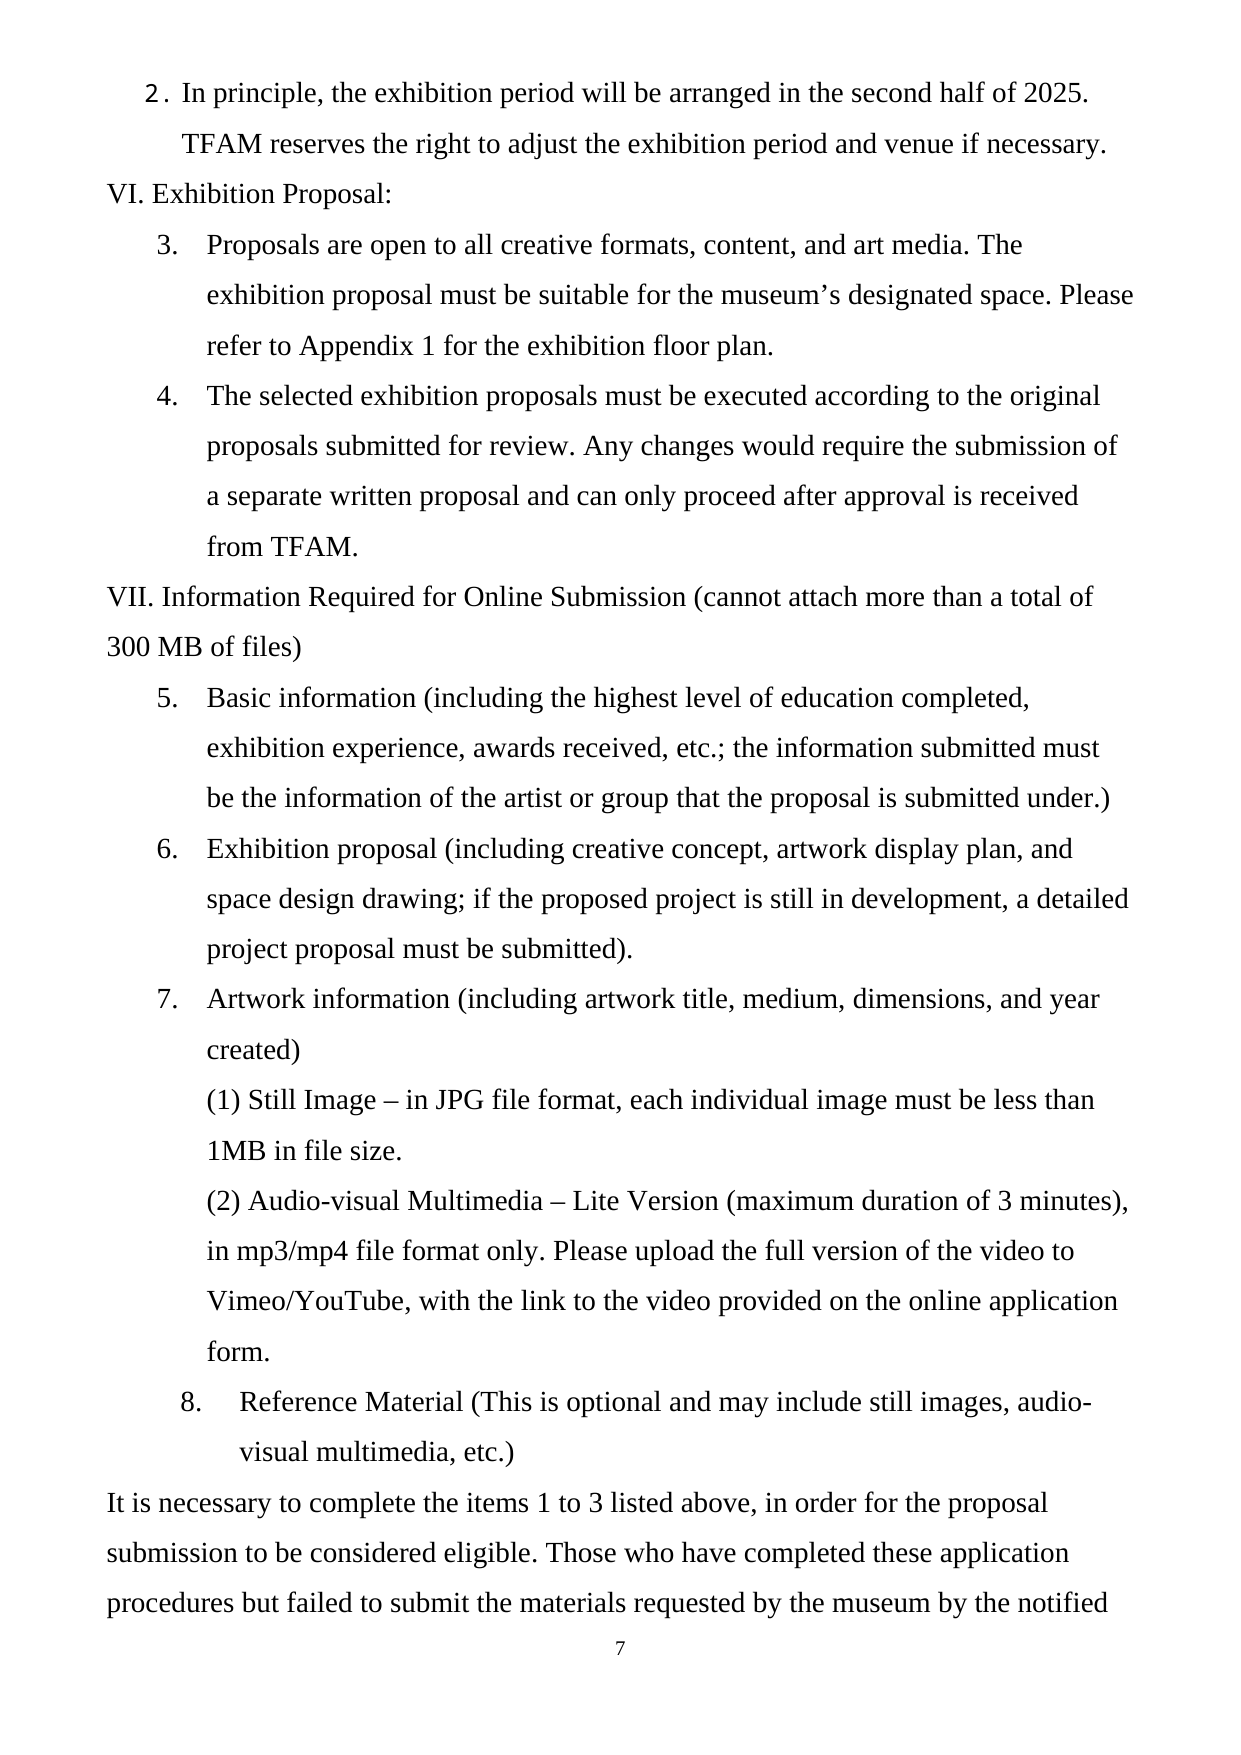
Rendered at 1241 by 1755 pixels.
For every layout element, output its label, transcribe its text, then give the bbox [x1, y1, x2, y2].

list Basic information (including the highest level of education completed, exhibition experience, awards received, etc.; the information submitted must be the information of the artist or group that the proposal is submitted under.) [156, 680, 1134, 814]
text (1) Still Image – in JPG file format, each individual image must be less than 1MB in file size. [206, 1082, 1134, 1166]
list Reference Material (This is optional and may include still images, audio-visual multimedia, etc.) [180, 1384, 1134, 1468]
list The selected exhibition proposals must be executed according to the original proposals submitted for review. Any changes would require the submission of a separate written proposal and can only proceed after approval is received from TFAM. [156, 378, 1134, 562]
text VI. Exhibition Proposal: [106, 177, 1134, 210]
list Proposals are open to all creative formats, content, and art media. The exhibition proposal must be suitable for the museum’s designated space. Please refer to Appendix 1 for the exhibition floor plan. [156, 227, 1134, 361]
text VII. Information Required for Online Submission (cannot attach more than a total of 300 MB of files) [106, 579, 1134, 663]
list In principle, the exhibition period will be arranged in the second half of 2025. TFAM reserves the right to adjust the exhibition period and venue if necessary. [144, 75, 1134, 160]
list Artwork information (including artwork title, medium, dimensions, and year created) [156, 982, 1134, 1066]
text (2) Audio-visual Multimedia – Lite Version (maximum duration of 3 minutes), in mp3/mp4 file format only. Please upload the full version of the video to Vimeo/YouTube, with the link to the video provided on the online application form. [206, 1183, 1134, 1367]
list Exhibition proposal (including creative concept, artwork display plan, and space design drawing; if the proposed project is still in development, a detailed project proposal must be submitted). [156, 831, 1134, 965]
text It is necessary to complete the items 1 to 3 listed above, in order for the proposal submission to be considered eligible. Those who have completed these application procedures but failed to submit the materials requested by the museum by the notified [106, 1485, 1134, 1619]
